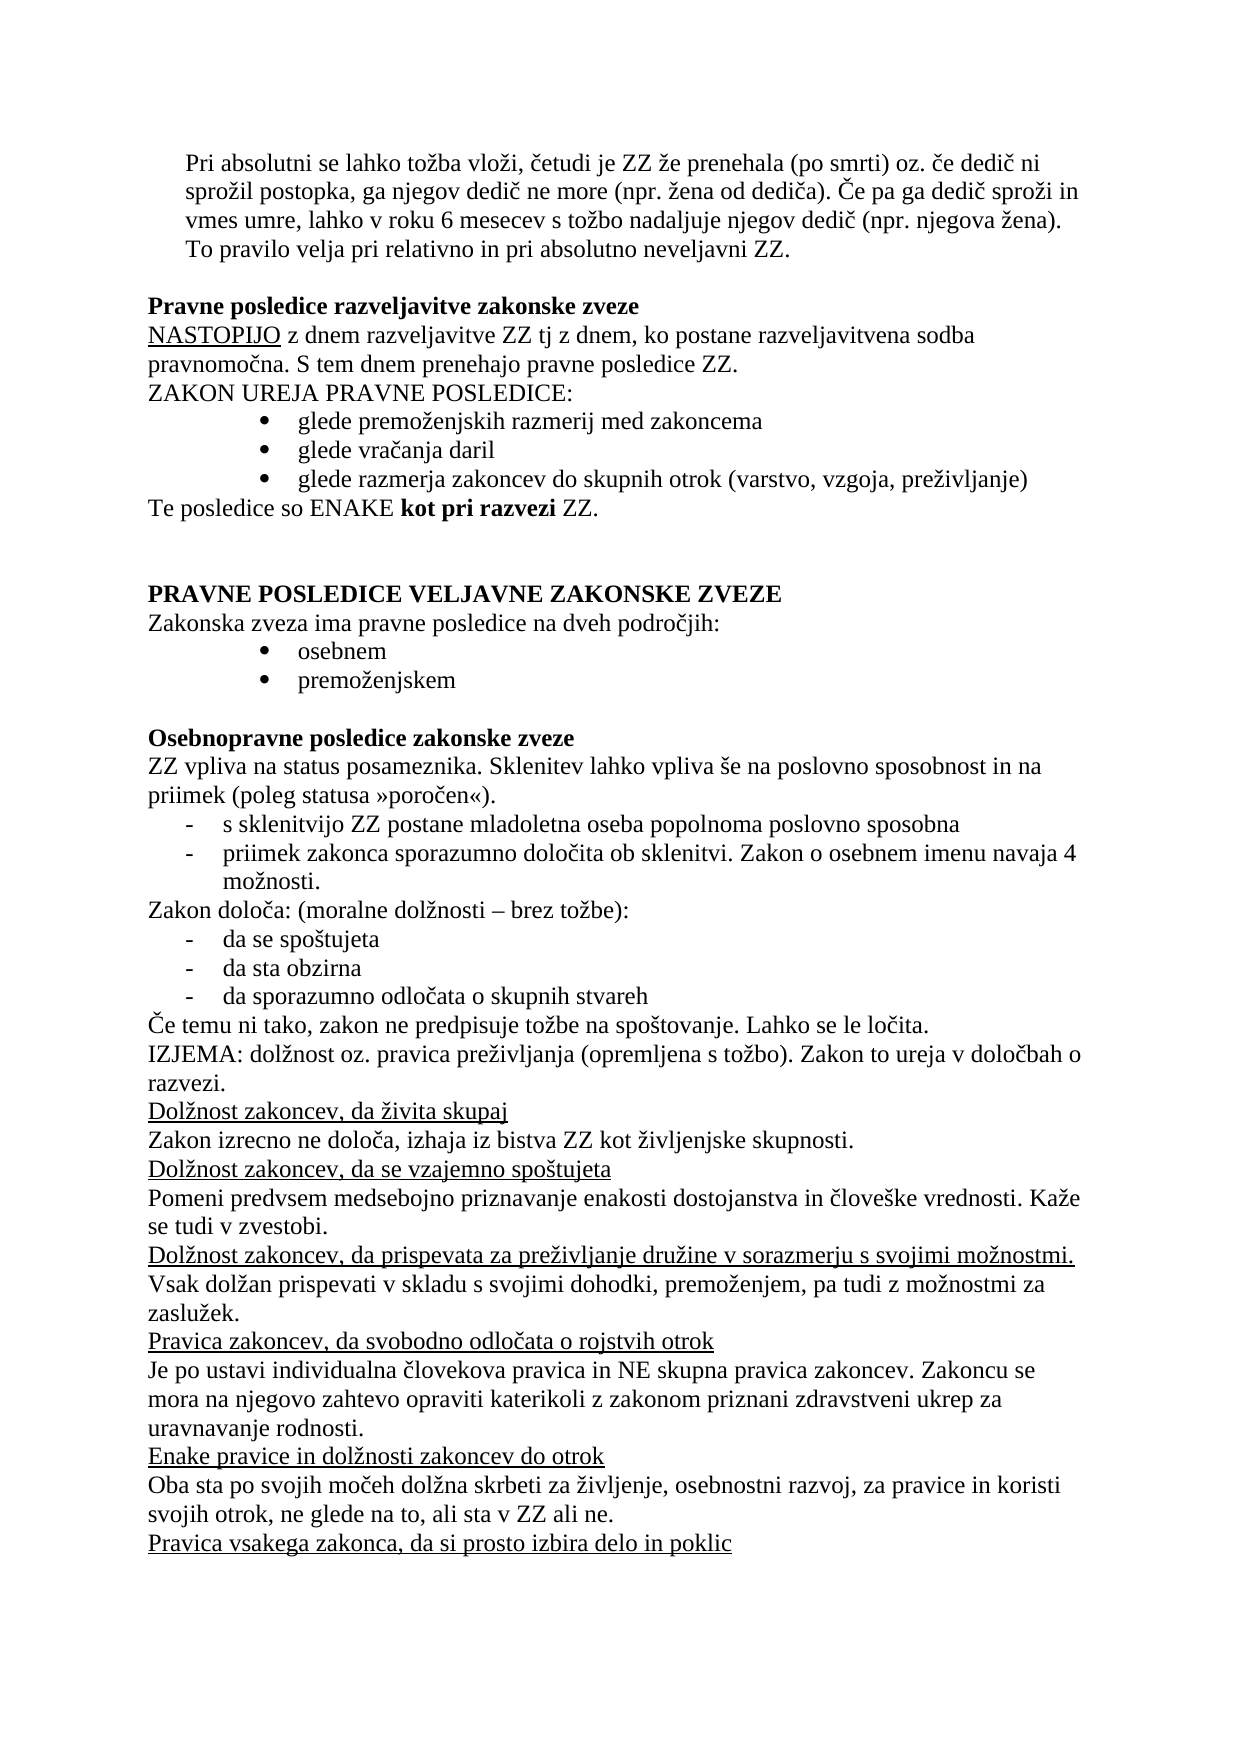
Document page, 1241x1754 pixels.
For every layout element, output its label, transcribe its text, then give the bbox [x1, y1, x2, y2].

text Dolžnost zakoncev, da živita skupaj [148, 1096, 1093, 1125]
list premoženjskem [260, 665, 1093, 694]
text Te posledice so ENAKE kot pri razvezi ZZ. [148, 493, 1093, 521]
text Zakon določa: (moralne dolžnosti – brez tožbe): [148, 895, 1093, 924]
text Pravne posledice razveljavitve zakonske zveze [148, 291, 1093, 320]
text Pri absolutni se lahko tožba vloži, četudi je ZZ že prenehala (po smrti) oz. če dedič ni sprožil postopka, ga njegov dedič ne more (npr. žena od dediča). Če pa ga dedič sproži in vmes umre, lahko v roku 6 mesecev s tožbo nadaljuje njegov dedič (npr. njegova žena). To pravilo velja pri relativno in pri absolutno neveljavni ZZ. [185, 148, 1093, 263]
text Pravica zakoncev, da svobodno odločata o rojstvih otrok [148, 1326, 1093, 1355]
list s sklenitvijo ZZ postane mladoletna oseba popolnoma poslovno sposobna [185, 809, 1093, 838]
text Osebnopravne posledice zakonske zveze [148, 723, 1093, 751]
text IZJEMA: dolžnost oz. pravica preživljanja (opremljena s tožbo). Zakon to ureja v določbah o razvezi. [148, 1039, 1093, 1096]
list glede premoženjskih razmerij med zakoncema [260, 406, 1093, 435]
list glede razmerja zakoncev do skupnih otrok (varstvo, vzgoja, preživljanje) [260, 464, 1093, 493]
text Vsak dolžan prispevati v skladu s svojimi dohodki, premoženjem, pa tudi z možnostmi za zaslužek. [148, 1269, 1093, 1326]
text Zakon izrecno ne določa, izhaja iz bistva ZZ kot življenjske skupnosti. [148, 1125, 1093, 1154]
list da sta obzirna [185, 953, 1093, 981]
text Če temu ni tako, zakon ne predpisuje tožbe na spoštovanje. Lahko se le ločita. [148, 1010, 1093, 1039]
text Pravica vsakega zakonca, da si prosto izbira delo in poklic [148, 1528, 1093, 1556]
text Je po ustavi individualna človekova pravica in NE skupna pravica zakoncev. Zakoncu se mora na njegovo zahtevo opraviti katerikoli z zakonom priznani zdravstveni ukrep za uravnavanje rodnosti. [148, 1355, 1093, 1441]
text NASTOPIJO z dnem razveljavitve ZZ tj z dnem, ko postane razveljavitvena sodba pravnomočna. S tem dnem prenehajo pravne posledice ZZ. [148, 320, 1093, 378]
text Dolžnost zakoncev, da se vzajemno spoštujeta [148, 1154, 1093, 1183]
text Pomeni predvsem medsebojno priznavanje enakosti dostojanstva in človeške vrednosti. Kaže se tudi v zvestobi. [148, 1183, 1093, 1240]
text Zakonska zveza ima pravne posledice na dveh področjih: [148, 608, 1093, 636]
text Oba sta po svojih močeh dolžna skrbeti za življenje, osebnostni razvoj, za pravice in koristi svojih otrok, ne glede na to, ali sta v ZZ ali ne. [148, 1470, 1093, 1528]
text PRAVNE POSLEDICE VELJAVNE ZAKONSKE ZVEZE [148, 579, 1093, 608]
list da se spoštujeta [185, 924, 1093, 953]
text ZAKON UREJA PRAVNE POSLEDICE: [148, 378, 1093, 406]
list osebnem [260, 636, 1093, 665]
text Enake pravice in dolžnosti zakoncev do otrok [148, 1441, 1093, 1470]
text ZZ vpliva na status posameznika. Sklenitev lahko vpliva še na poslovno sposobnost in na priimek (poleg statusa »poročen«). [148, 751, 1093, 809]
list glede vračanja daril [260, 435, 1093, 464]
list priimek zakonca sporazumno določita ob sklenitvi. Zakon o osebnem imenu navaja 4 možnosti. [185, 838, 1093, 895]
list da sporazumno odločata o skupnih stvareh [185, 981, 1093, 1010]
text Dolžnost zakoncev, da prispevata za preživljanje družine v sorazmerju s svojimi možnostmi. [148, 1240, 1093, 1269]
